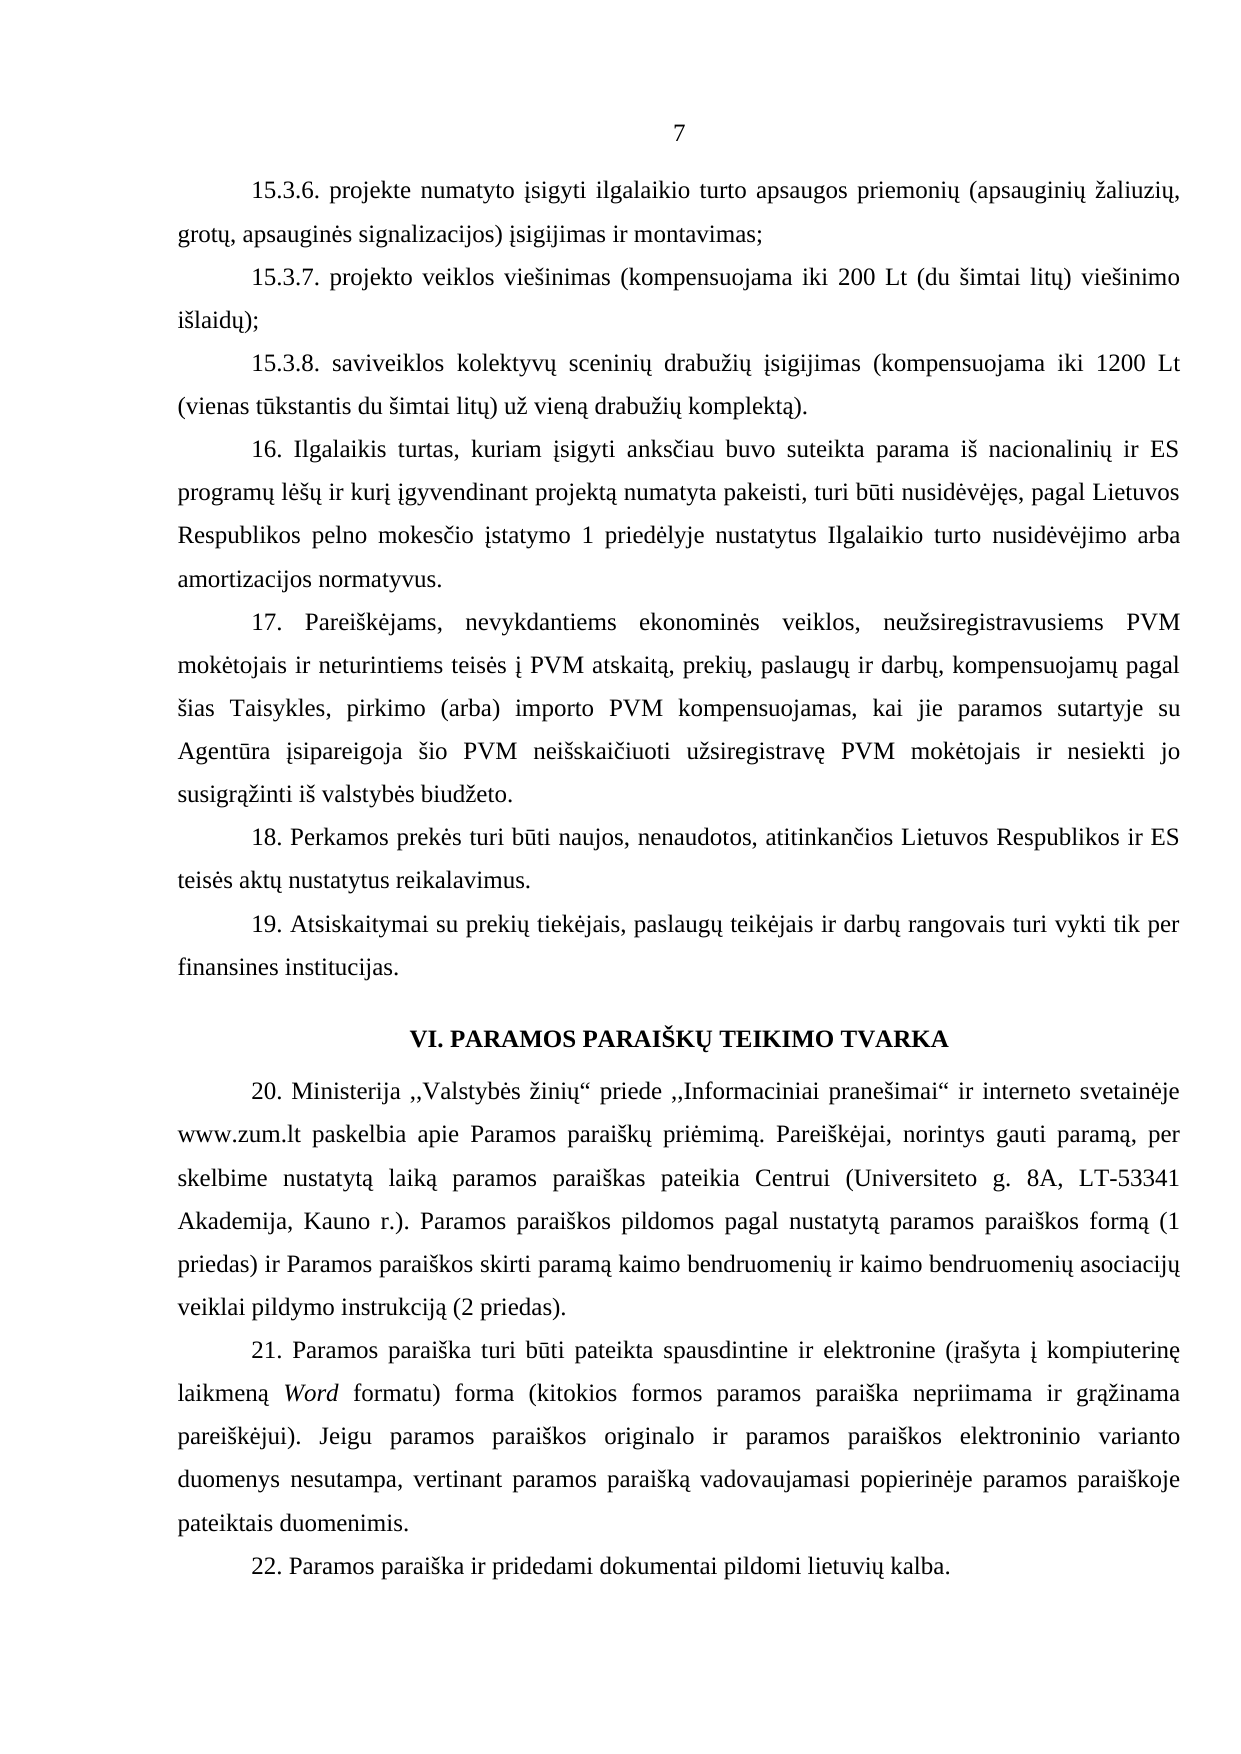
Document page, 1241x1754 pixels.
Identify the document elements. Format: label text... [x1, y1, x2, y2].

text 18. Perkamos prekės turi būti naujos, nenaudotos, atitinkančios Lietuvos Respublikos ir ES teisės aktų nustatytus reikalavimus. [177, 822, 1181, 894]
text 20. Ministerija ,,Valstybės žinių“ priede ,,Informaciniai pranešimai“ ir interneto svetainėje www.zum.lt paskelbia apie Paramos paraiškų priėmimą. Pareiškėjai, norintys gauti paramą, per skelbime nustatytą laiką paramos paraiškas pateikia Centrui (Universiteto g. 8A, LT-53341 Akademija, Kauno r.). Paramos paraiškos pildomos pagal nustatytą paramos paraiškos formą (1 priedas) ir Paramos paraiškos skirti paramą kaimo bendruomenių ir kaimo bendruomenių asociacijų veiklai pildymo instrukciją (2 priedas). [177, 1076, 1181, 1321]
text 21. Paramos paraiška turi būti pateikta spausdintine ir elektronine (įrašyta į kompiuterinę laikmeną Word formatu) forma (kitokios formos paramos paraiška nepriimama ir grąžinama pareiškėjui). Jeigu paramos paraiškos originalo ir paramos paraiškos elektroninio varianto duomenys nesutampa, vertinant paramos paraišką vadovaujamasi popierinėje paramos paraiškoje pateiktais duomenimis. [177, 1335, 1181, 1536]
text 19. Atsiskaitymai su prekių tiekėjais, paslaugų teikėjais ir darbų rangovais turi vykti tik per finansines institucijas. [177, 909, 1181, 981]
text VI. PARAMOS PARAIŠKŲ TEIKIMO TVARKA [177, 1024, 1181, 1052]
text 16. Ilgalaikis turtas, kuriam įsigyti anksčiau buvo suteikta parama iš nacionalinių ir ES programų lėšų ir kurį įgyvendinant projektą numatyta pakeisti, turi būti nusidėvėjęs, pagal Lietuvos Respublikos pelno mokesčio įstatymo 1 priedėlyje nustatytus Ilgalaikio turto nusidėvėjimo arba amortizacijos normatyvus. [177, 434, 1181, 592]
text 15.3.8. saviveiklos kolektyvų sceninių drabužių įsigijimas (kompensuojama iki 1200 Lt (vienas tūkstantis du šimtai litų) už vieną drabužių komplektą). [177, 348, 1181, 420]
text 15.3.7. projekto veiklos viešinimas (kompensuojama iki 200 Lt (du šimtai litų) viešinimo išlaidų); [177, 262, 1181, 334]
text 22. Paramos paraiška ir pridedami dokumentai pildomi lietuvių kalba. [177, 1551, 1181, 1579]
text 17. Pareiškėjams, nevykdantiems ekonominės veiklos, neužsiregistravusiems PVM mokėtojais ir neturintiems teisės į PVM atskaitą, prekių, paslaugų ir darbų, kompensuojamų pagal šias Taisykles, pirkimo (arba) importo PVM kompensuojamas, kai jie paramos sutartyje su Agentūra įsipareigoja šio PVM neišskaičiuoti užsiregistravę PVM mokėtojais ir nesiekti jo susigrąžinti iš valstybės biudžeto. [177, 607, 1181, 808]
text 15.3.6. projekte numatyto įsigyti ilgalaikio turto apsaugos priemonių (apsauginių žaliuzių, grotų, apsauginės signalizacijos) įsigijimas ir montavimas; [177, 176, 1181, 247]
